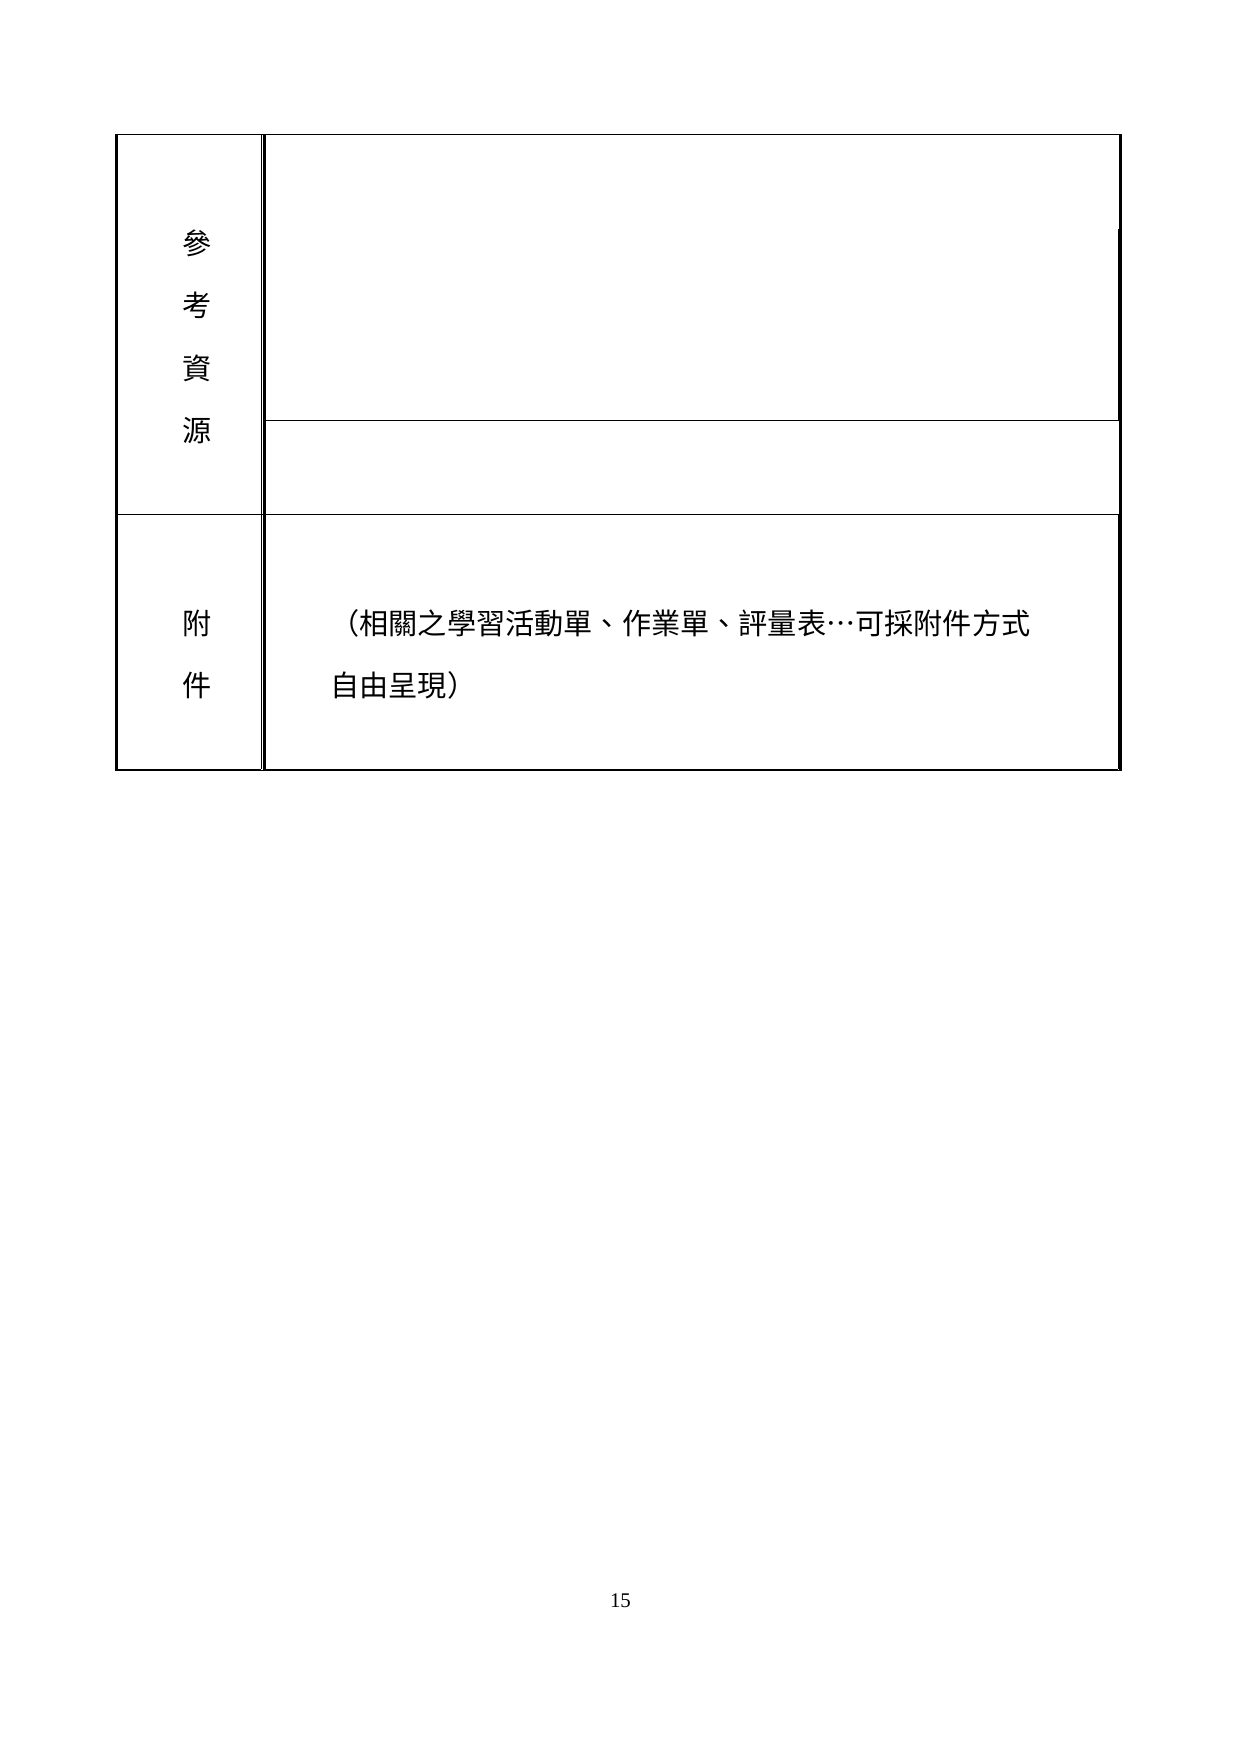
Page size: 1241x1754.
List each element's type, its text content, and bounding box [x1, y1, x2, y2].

table_cell 參考資源 [118, 135, 261, 514]
table_cell [266, 421, 1119, 514]
table_cell 附件 [118, 515, 261, 769]
table_cell （相關之學習活動單、作業單、評量表…可採附件方式自由呈現） [266, 515, 1118, 769]
table_cell [266, 135, 1119, 420]
